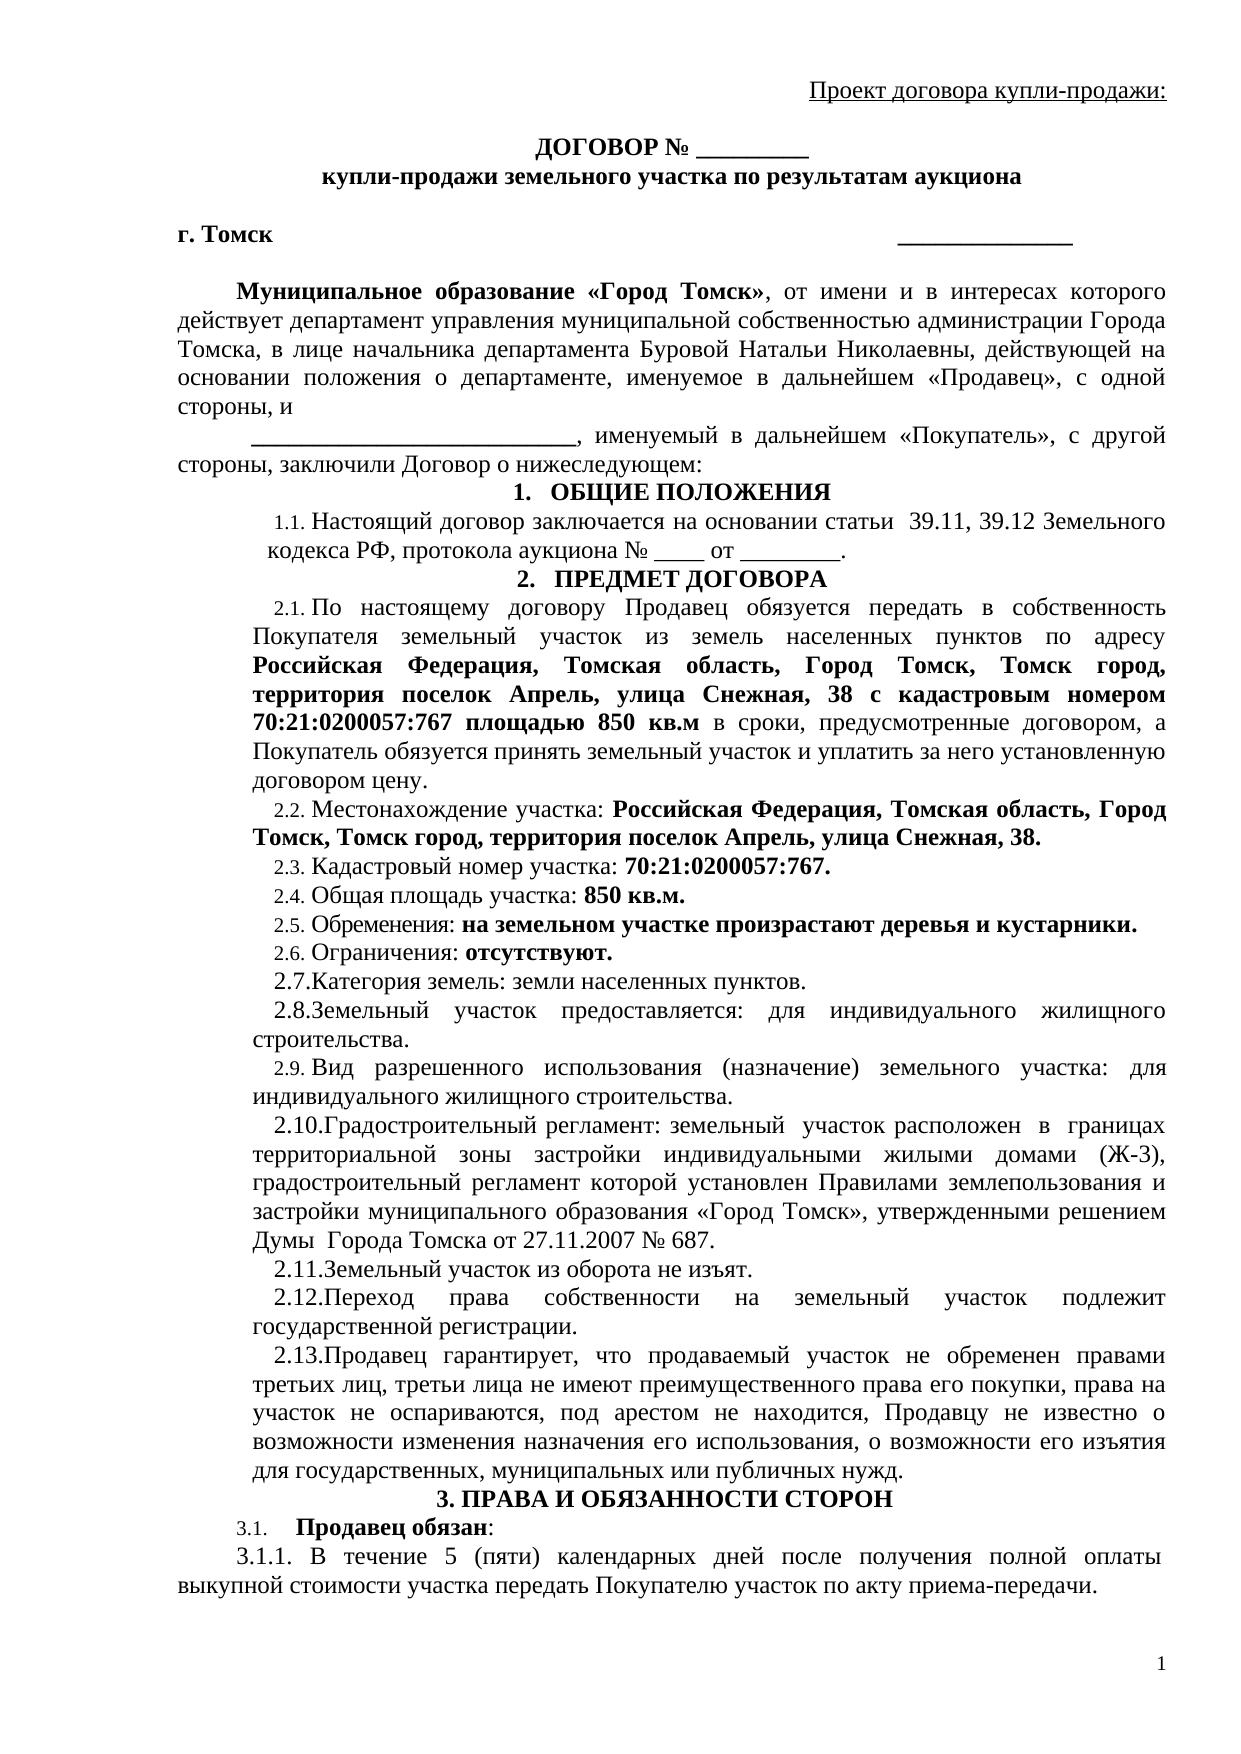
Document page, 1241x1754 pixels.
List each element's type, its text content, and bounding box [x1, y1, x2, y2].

list Настоящий договор заключается на основании статьи 39.11, 39.12 Земельного кодекса РФ, протокола аукциона № ____ от ________. [229, 506, 1167, 564]
text Муниципальное образование «Город Томск», от имени и в интересах которого действует департамент управления муниципальной собственностью администрации Города Томска, в лице начальника департамента Буровой Натальи Николаевны, действующей на основании положения о департаменте, именуемое в дальнейшем «Продавец», с одной стороны, и [177, 276, 1167, 420]
list Земельный участок из оборота не изъят. [215, 1254, 1167, 1282]
list Кадастровый номер участка: 70:21:0200057:767. [215, 851, 1167, 880]
list Продавец обязан: [177, 1512, 1167, 1541]
text купли-продажи земельного участка по результатам аукциона [177, 161, 1167, 190]
text 3.1.1. В течение 5 (пяти) календарных дней после получения полной оплаты выкупной стоимости участка передать Покупателю участок по акту приема-передачи. [177, 1541, 1162, 1599]
list Ограничения: отсутствуют. [215, 937, 1167, 966]
list Местонахождение участка: Российская Федерация, Томская область, Город Томск, Томск город, территория поселок Апрель, улица Снежная, 38. [215, 794, 1167, 851]
list Вид разрешенного использования (назначение) земельного участка: для индивидуального жилищного строительства. [215, 1052, 1167, 1110]
list Категория земель: земли населенных пунктов. [215, 966, 1167, 995]
list По настоящему договору Продавец обязуется передать в собственность Покупателя земельный участок из земель населенных пунктов по адресу Российская Федерация, Томская область, Город Томск, Томск город, территория поселок Апрель, улица Снежная, 38 с кадастровым номером 70:21:0200057:767 площадью 850 кв.м в сроки, предусмотренные договором, а Покупатель обязуется принять земельный участок и уплатить за него установленную договором цену. [215, 592, 1167, 794]
text __________________________, именуемый в дальнейшем «Покупатель», с другой стороны, заключили Договор о нижеследующем: [177, 420, 1167, 477]
list ОБЩИЕ ПОЛОЖЕНИЯ [177, 477, 1167, 506]
text Проект договора купли-продажи: [177, 75, 1167, 104]
list Переход права собственности на земельный участок подлежит государственной регистрации. [215, 1282, 1167, 1340]
list Обременения: на земельном участке произрастают деревья и кустарники. [215, 909, 1167, 937]
list ПРЕДМЕТ ДОГОВОРА [177, 564, 1167, 592]
text 3. ПРАВА И ОБЯЗАННОСТИ СТОРОН [162, 1484, 1167, 1512]
list Продавец гарантирует, что продаваемый участок не обременен правами третьих лиц, третьи лица не имеют преимущественного права его покупки, права на участок не оспариваются, под арестом не находится, Продавцу не известно о возможности изменения назначения его использования, о возможности его изъятия для государственных, муниципальных или публичных нужд. [215, 1340, 1167, 1484]
text ДОГОВОР № _________ [177, 132, 1167, 161]
text г. Томск ______________ [177, 219, 1167, 247]
list Общая площадь участка: 850 кв.м. [215, 880, 1167, 909]
list Земельный участок предоставляется: для индивидуального жилищного строительства. [215, 995, 1167, 1052]
list Градостроительный регламент: земельный участок расположен в границах территориальной зоны застройки индивидуальными жилыми домами (Ж-3), градостроительный регламент которой установлен Правилами землепользования и застройки муниципального образования «Город Томск», утвержденными решением Думы Города Томска от 27.11.2007 № 687. [215, 1110, 1167, 1254]
